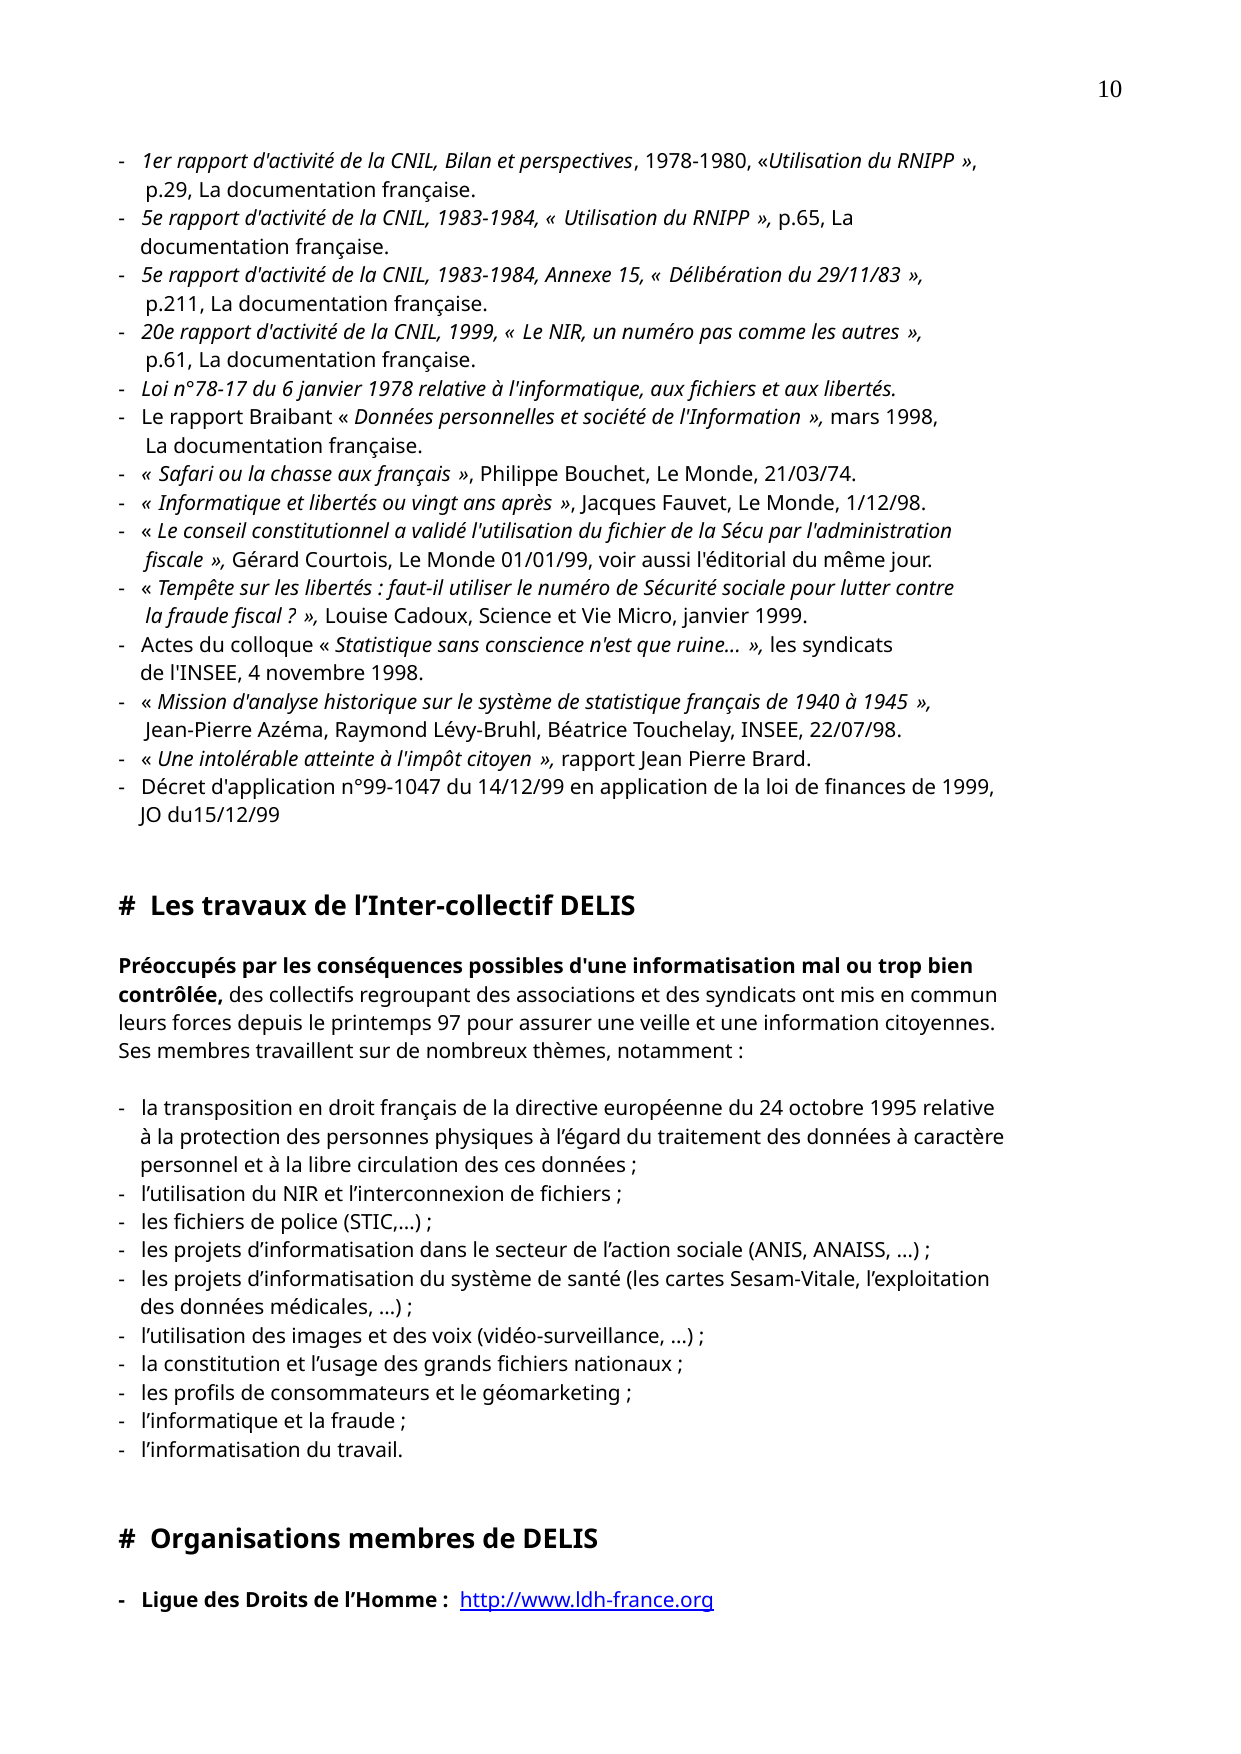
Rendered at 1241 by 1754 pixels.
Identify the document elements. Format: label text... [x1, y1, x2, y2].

text - 1er rapport d'activité de la CNIL, Bilan et perspectives, 1978-1980, «Utilisation du RNIPP », p.29, La documentation française. - 5e rapport d'activité de la CNIL, 1983-1984, « Utilisation du RNIPP », p.65, La documentation française. - 5e rapport d'activité de la CNIL, 1983-1984, Annexe 15, « Délibération du 29/11/83 », p.211, La documentation française. - 20e rapport d'activité de la CNIL, 1999, « Le NIR, un numéro pas comme les autres », p.61, La documentation française. - Loi n°78-17 du 6 janvier 1978 relative à l'informatique, aux fichiers et aux libertés. - Le rapport Braibant « Données personnelles et société de l'Information », mars 1998, La documentation française. - « Safari ou la chasse aux français », Philippe Bouchet, Le Monde, 21/03/74. - « Informatique et libertés ou vingt ans après », Jacques Fauvet, Le Monde, 1/12/98. - « Le conseil constitutionnel a validé l'utilisation du fichier de la Sécu par l'administration fiscale », Gérard Courtois, Le Monde 01/01/99, voir aussi l'éditorial du même jour. - « Tempête sur les libertés : faut-il utiliser le numéro de Sécurité sociale pour lutter contre la fraude fiscal ? », Louise Cadoux, Science et Vie Micro, janvier 1999. - Actes du colloque « Statistique sans conscience n'est que ruine... », les syndicats de l'INSEE, 4 novembre 1998. - « Mission d'analyse historique sur le système de statistique français de 1940 à 1945 », Jean-Pierre Azéma, Raymond Lévy-Bruhl, Béatrice Touchelay, INSEE, 22/07/98. - « Une intolérable atteinte à l'impôt citoyen », rapport Jean Pierre Brard. - Décret d'application n°99-1047 du 14/12/99 en application de la loi de finances de 1999, JO du15/12/99 # Les travaux de l’Inter-collectif DELIS Préoccupés par les conséquences possibles d'une informatisation mal ou trop bien contrôlée, des collectifs regroupant des associations et des syndicats ont mis en commun leurs forces depuis le printemps 97 pour assurer une veille et une information citoyennes. Ses membres travaillent sur de nombreux thèmes, notamment : - la transposition en droit français de la directive européenne du 24 octobre 1995 relative à la protection des personnes physiques à l’égard du traitement des données à caractère personnel et à la libre circulation des ces données ; - l’utilisation du NIR et l’interconnexion de fichiers ; - les fichiers de police (STIC,…) ; - les projets d’informatisation dans le secteur de l’action sociale (ANIS, ANAISS, …) ; - les projets d’informatisation du système de santé (les cartes Sesam-Vitale, l’exploitation des données médicales, …) ; - l’utilisation des images et des voix (vidéo-surveillance, …) ; - la constitution et l’usage des grands fichiers nationaux ; - les profils de consommateurs et le géomarketing ; - l’informatique et la fraude ; - l’informatisation du travail. # Organisations membres de DELIS - Ligue des Droits de l’Homme : http://www.ldh-france.org [118, 118, 1122, 1614]
